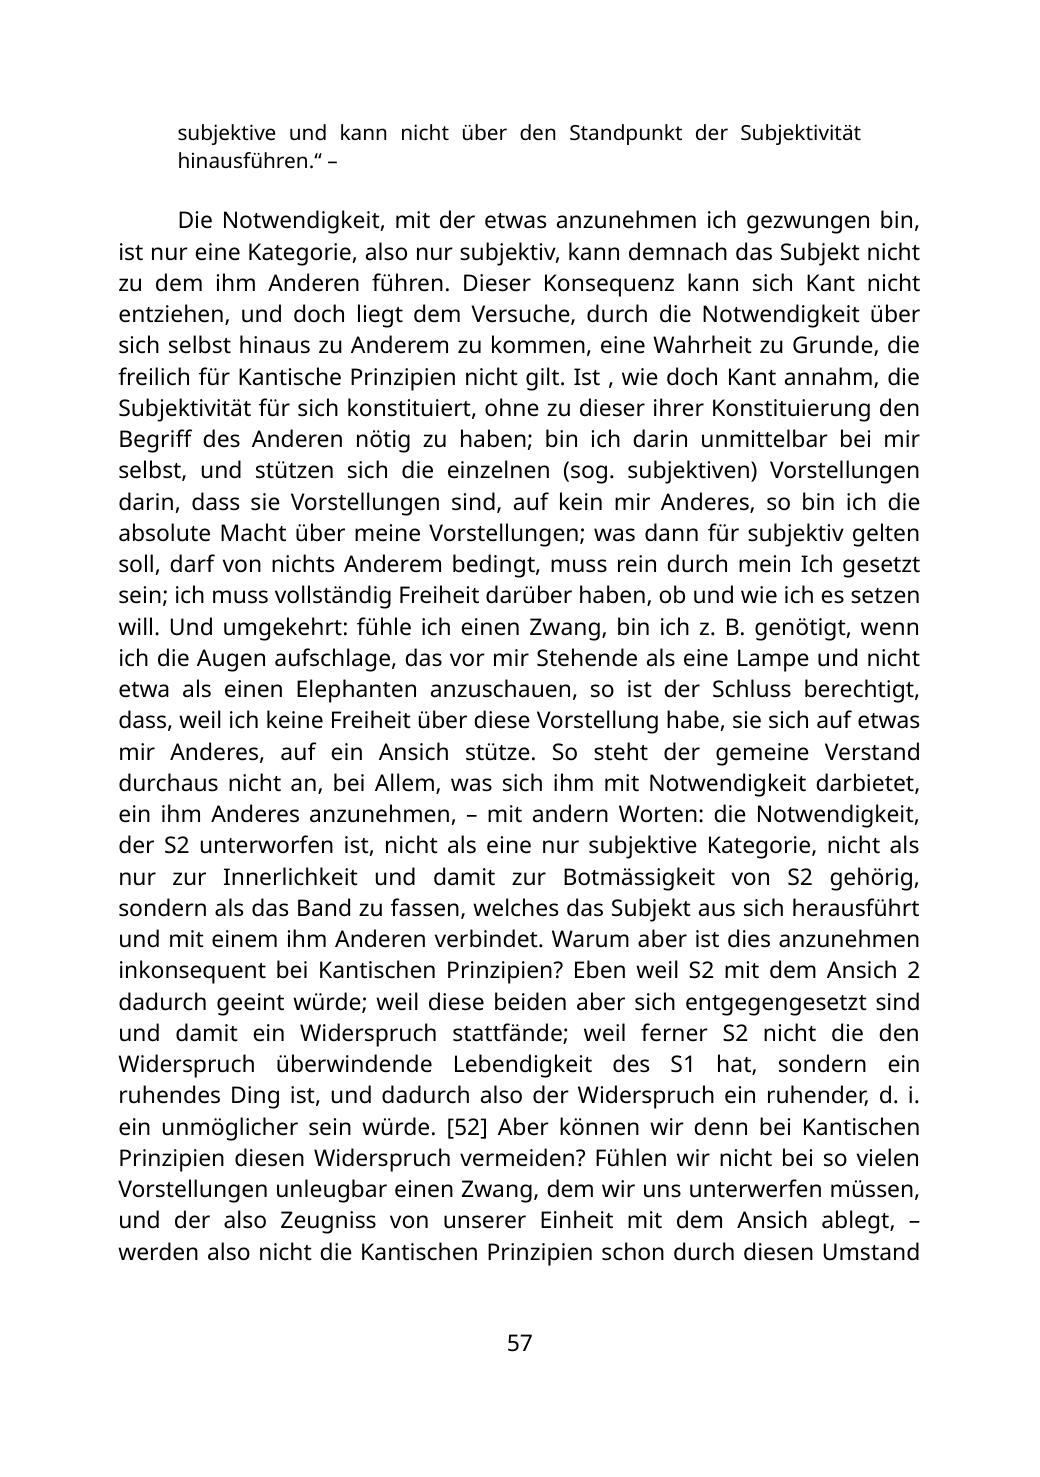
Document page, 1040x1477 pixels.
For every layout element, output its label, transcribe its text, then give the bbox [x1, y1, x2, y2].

text subjektive und kann nicht über den Standpunkt der Subjektivität hinausführen.“ – [177, 118, 862, 175]
text Die Notwendigkeit, mit der etwas anzunehmen ich gezwungen bin, ist nur eine Kategorie, also nur subjektiv, kann demnach das Subjekt nicht zu dem ihm Anderen führen. Dieser Konsequenz kann sich Kant nicht entziehen, und doch liegt dem Versuche, durch die Notwendigkeit über sich selbst hinaus zu Anderem zu kommen, eine Wahrheit zu Grunde, die freilich für Kantische Prinzipien nicht gilt. Ist , wie doch Kant annahm, die Subjektivität für sich konstituiert, ohne zu dieser ihrer Konstituierung den Begriff des Anderen nötig zu haben; bin ich darin unmittelbar bei mir selbst, und stützen sich die einzelnen (sog. subjektiven) Vorstellungen darin, dass sie Vorstellungen sind, auf kein mir Anderes, so bin ich die absolute Macht über meine Vorstellungen; was dann für subjektiv gelten soll, darf von nichts Anderem bedingt, muss rein durch mein Ich gesetzt sein; ich muss vollständig Freiheit darüber haben, ob und wie ich es setzen will. Und umgekehrt: fühle ich einen Zwang, bin ich z. B. genötigt, wenn ich die Augen aufschlage, das vor mir Stehende als eine Lampe und nicht etwa als einen Elephanten anzuschauen, so ist der Schluss berechtigt, dass, weil ich keine Freiheit über diese Vorstellung habe, sie sich auf etwas mir Anderes, auf ein Ansich stütze. So steht der gemeine Verstand durchaus nicht an, bei Allem, was sich ihm mit Notwendigkeit darbietet, ein ihm Anderes anzunehmen, – mit andern Worten: die Notwendigkeit, der S2 unterworfen ist, nicht als eine nur subjektive Kategorie, nicht als nur zur Innerlichkeit und damit zur Botmässigkeit von S2 gehörig, sondern als das Band zu fassen, welches das Subjekt aus sich herausführt und mit einem ihm Anderen verbindet. Warum aber ist dies anzunehmen inkonsequent bei Kantischen Prinzipien? Eben weil S2 mit dem Ansich 2 dadurch geeint würde; weil diese beiden aber sich entgegengesetzt sind und damit ein Widerspruch stattfände; weil ferner S2 nicht die den Widerspruch überwindende Lebendigkeit des S1 hat, sondern ein ruhendes Ding ist, und dadurch also der Widerspruch ein ruhender, d. i. ein unmöglicher sein würde. [52] Aber können wir denn bei Kantischen Prinzipien diesen Widerspruch vermeiden? Fühlen wir nicht bei so vielen Vorstellungen unleugbar einen Zwang, dem wir uns unterwerfen müssen, und der also Zeugniss von unserer Einheit mit dem Ansich ablegt, – werden also nicht die Kantischen Prinzipien schon durch diesen Umstand [118, 204, 921, 1267]
